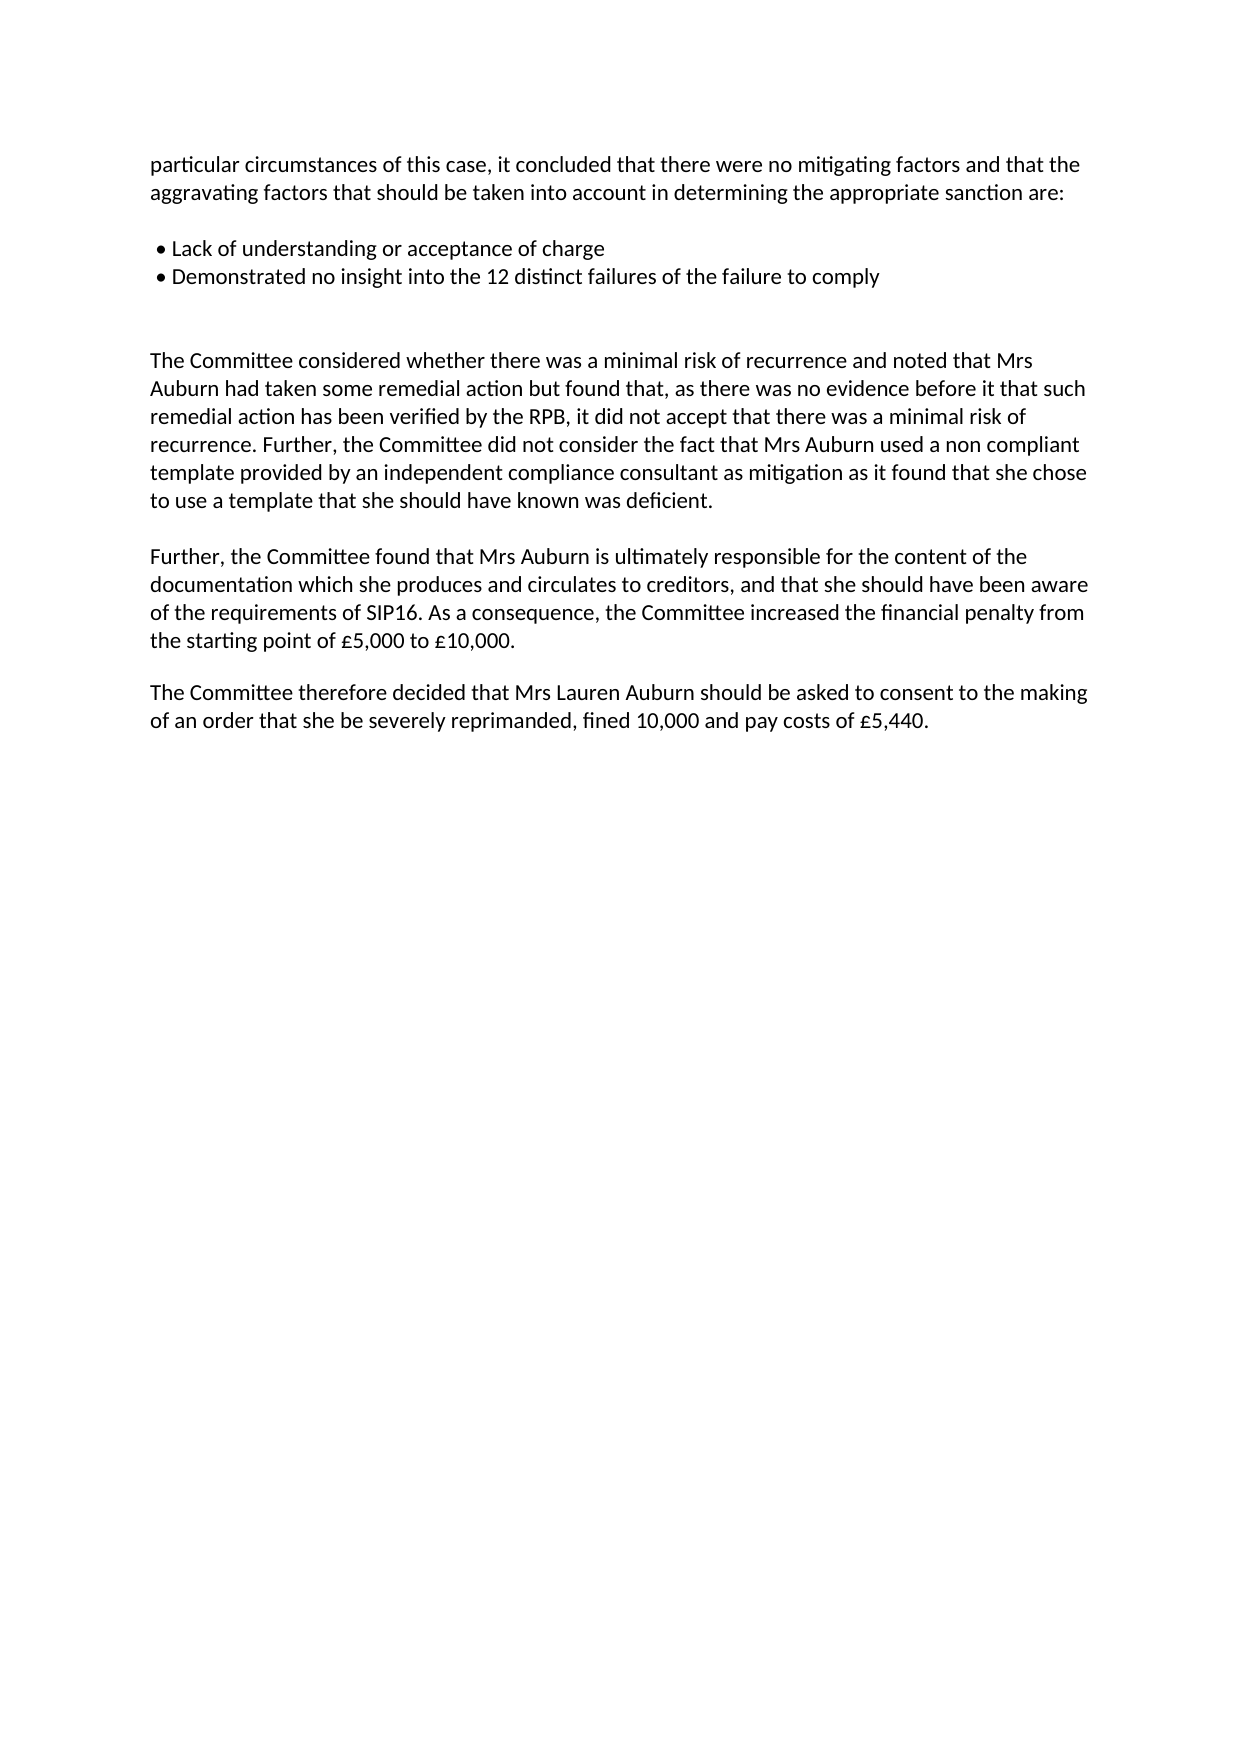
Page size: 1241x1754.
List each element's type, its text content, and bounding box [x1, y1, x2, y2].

text • Lack of understanding or acceptance of charge [150, 234, 1090, 262]
text Further, the Committee found that Mrs Auburn is ultimately responsible for the content of the documentation which she produces and circulates to creditors, and that she should have been aware of the requirements of SIP16. As a consequence, the Committee increased the financial penalty from the starting point of £5,000 to £10,000. [150, 542, 1090, 654]
text The Committee therefore decided that Mrs Lauren Auburn should be asked to consent to the making of an order that she be severely reprimanded, fined 10,000 and pay costs of £5,440. [150, 678, 1090, 734]
text particular circumstances of this case, it concluded that there were no mitigating factors and that the aggravating factors that should be taken into account in determining the appropriate sanction are: [150, 150, 1090, 206]
text The Committee considered whether there was a minimal risk of recurrence and noted that Mrs Auburn had taken some remedial action but found that, as there was no evidence before it that such remedial action has been verified by the RPB, it did not accept that there was a minimal risk of recurrence. Further, the Committee did not consider the fact that Mrs Auburn used a non compliant template provided by an independent compliance consultant as mitigation as it found that she chose to use a template that she should have known was deficient. [150, 346, 1090, 514]
text • Demonstrated no insight into the 12 distinct failures of the failure to comply [150, 262, 1090, 290]
